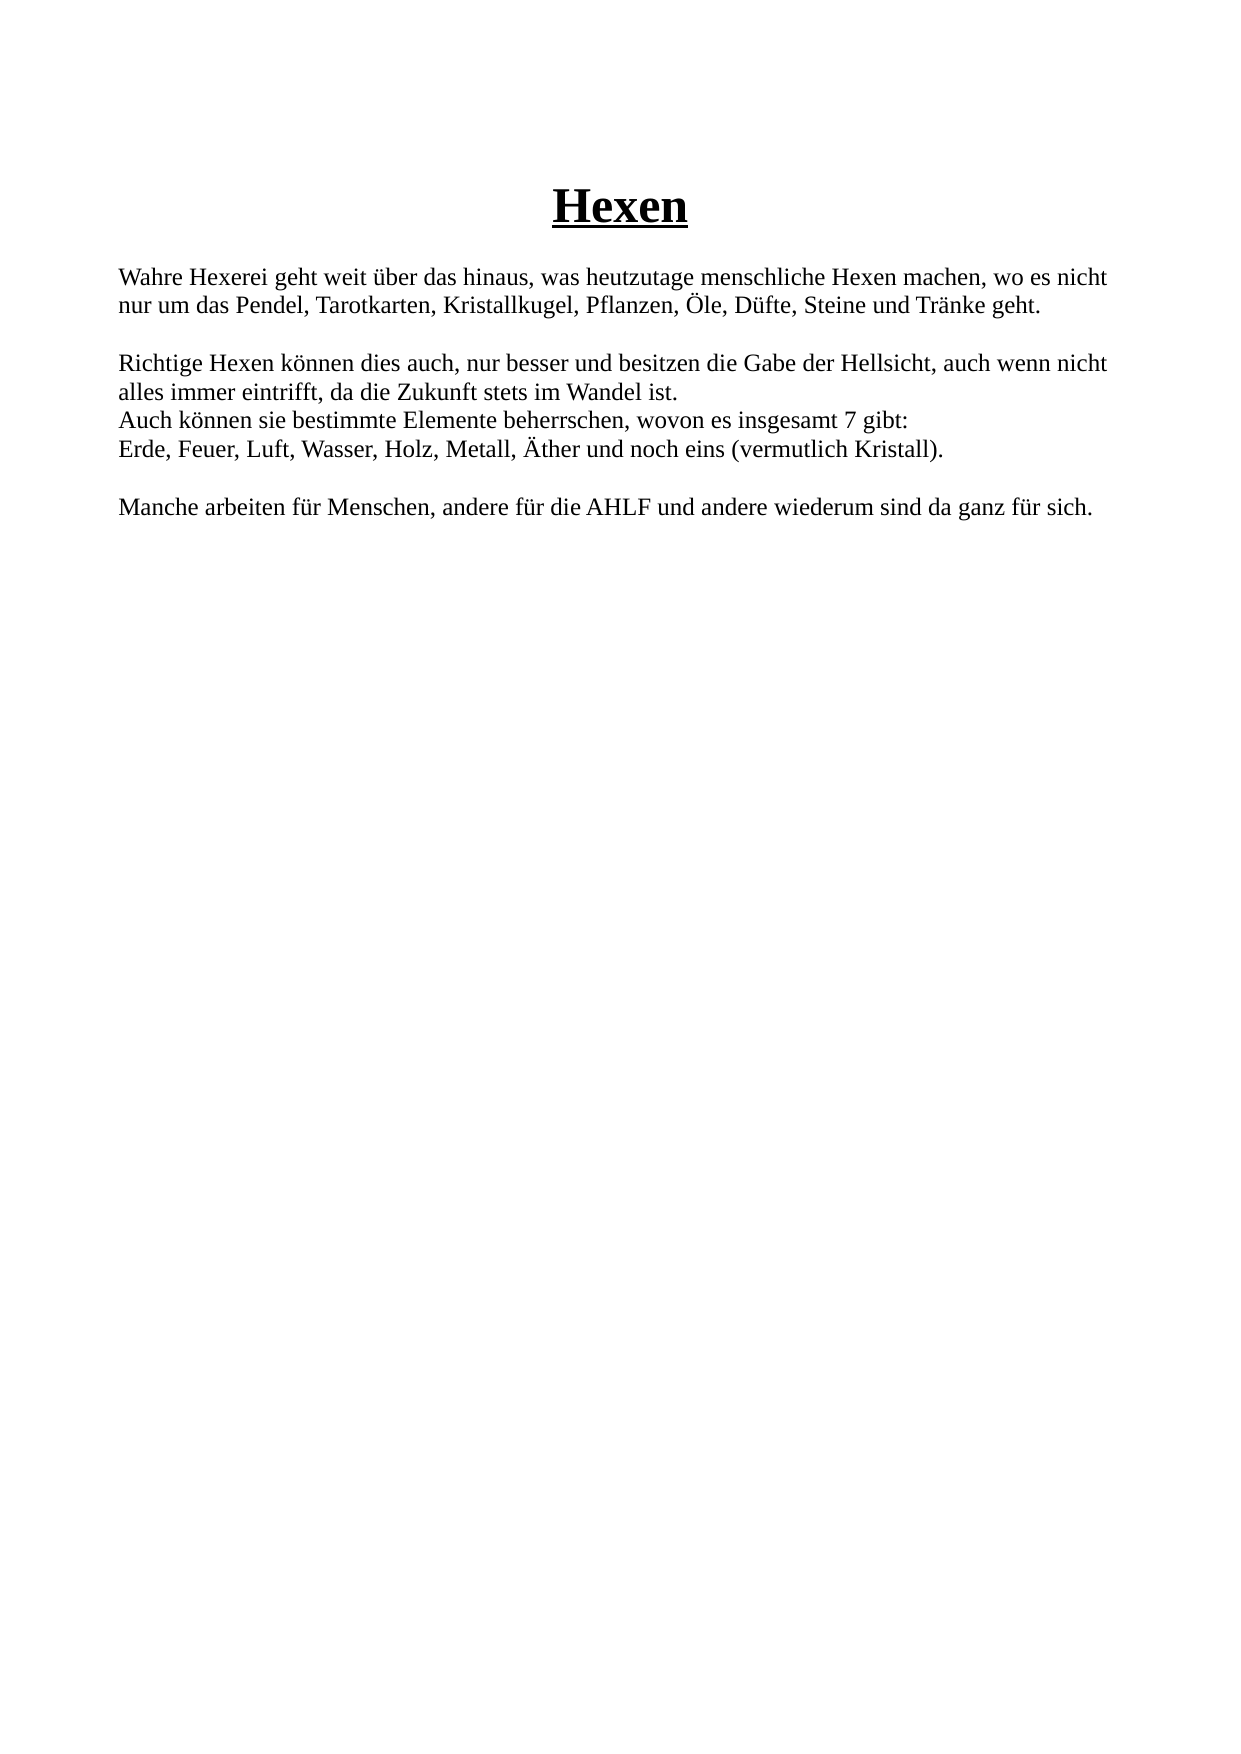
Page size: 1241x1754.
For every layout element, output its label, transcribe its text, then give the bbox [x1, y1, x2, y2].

text Manche arbeiten für Menschen, andere für die AHLF und andere wiederum sind da ganz für sich. [118, 492, 1122, 521]
text Auch können sie bestimmte Elemente beherrschen, wovon es insgesamt 7 gibt: [118, 406, 1122, 434]
text Hexen [118, 176, 1122, 233]
text Erde, Feuer, Luft, Wasser, Holz, Metall, Äther und noch eins (vermutlich Kristall). [118, 434, 1122, 463]
text Wahre Hexerei geht weit über das hinaus, was heutzutage menschliche Hexen machen, wo es nicht nur um das Pendel, Tarotkarten, Kristallkugel, Pflanzen, Öle, Düfte, Steine und Tränke geht. [118, 262, 1122, 319]
text Richtige Hexen können dies auch, nur besser und besitzen die Gabe der Hellsicht, auch wenn nicht alles immer eintrifft, da die Zukunft stets im Wandel ist. [118, 348, 1122, 406]
